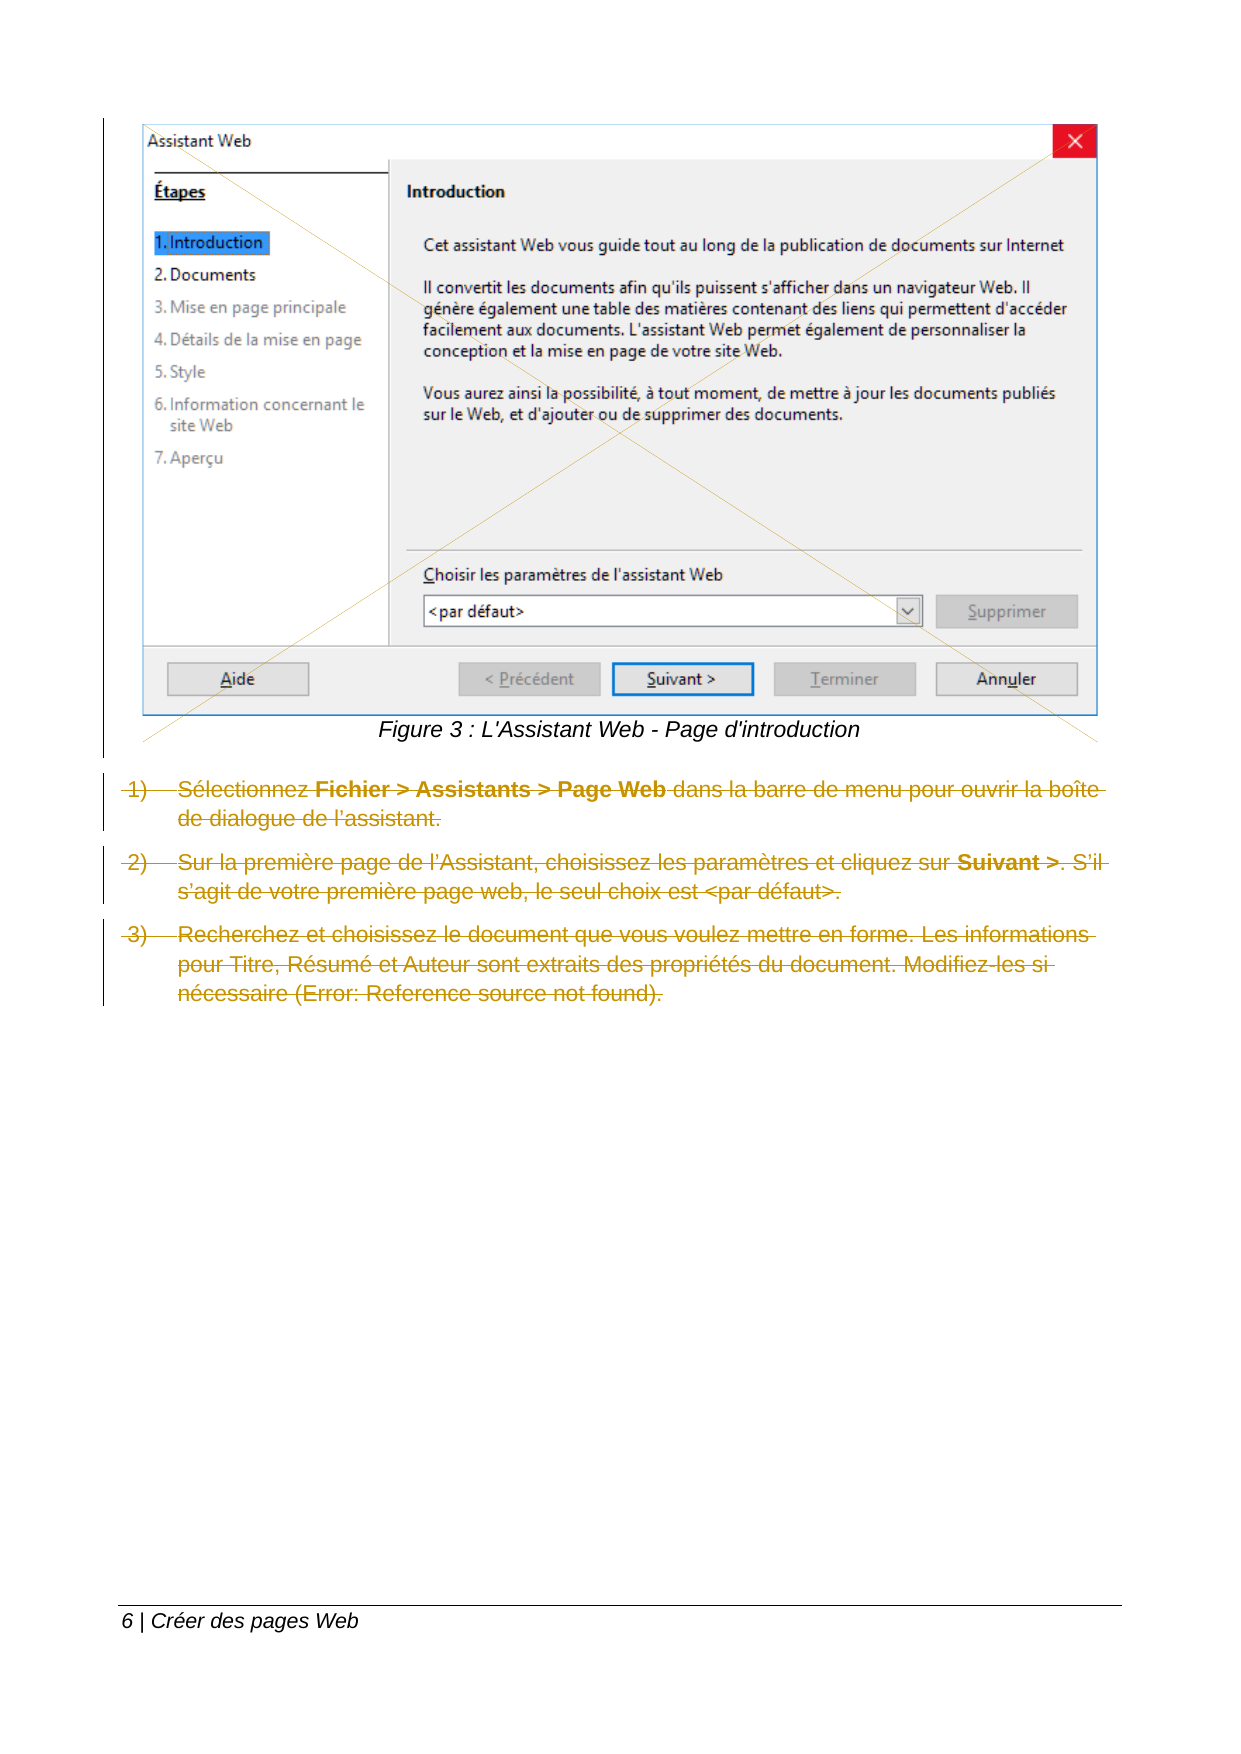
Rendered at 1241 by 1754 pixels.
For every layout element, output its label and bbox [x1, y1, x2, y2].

picture [145, 124, 1095, 432]
picture [622, 125, 1098, 716]
picture [185, 434, 1055, 716]
picture [142, 125, 618, 716]
